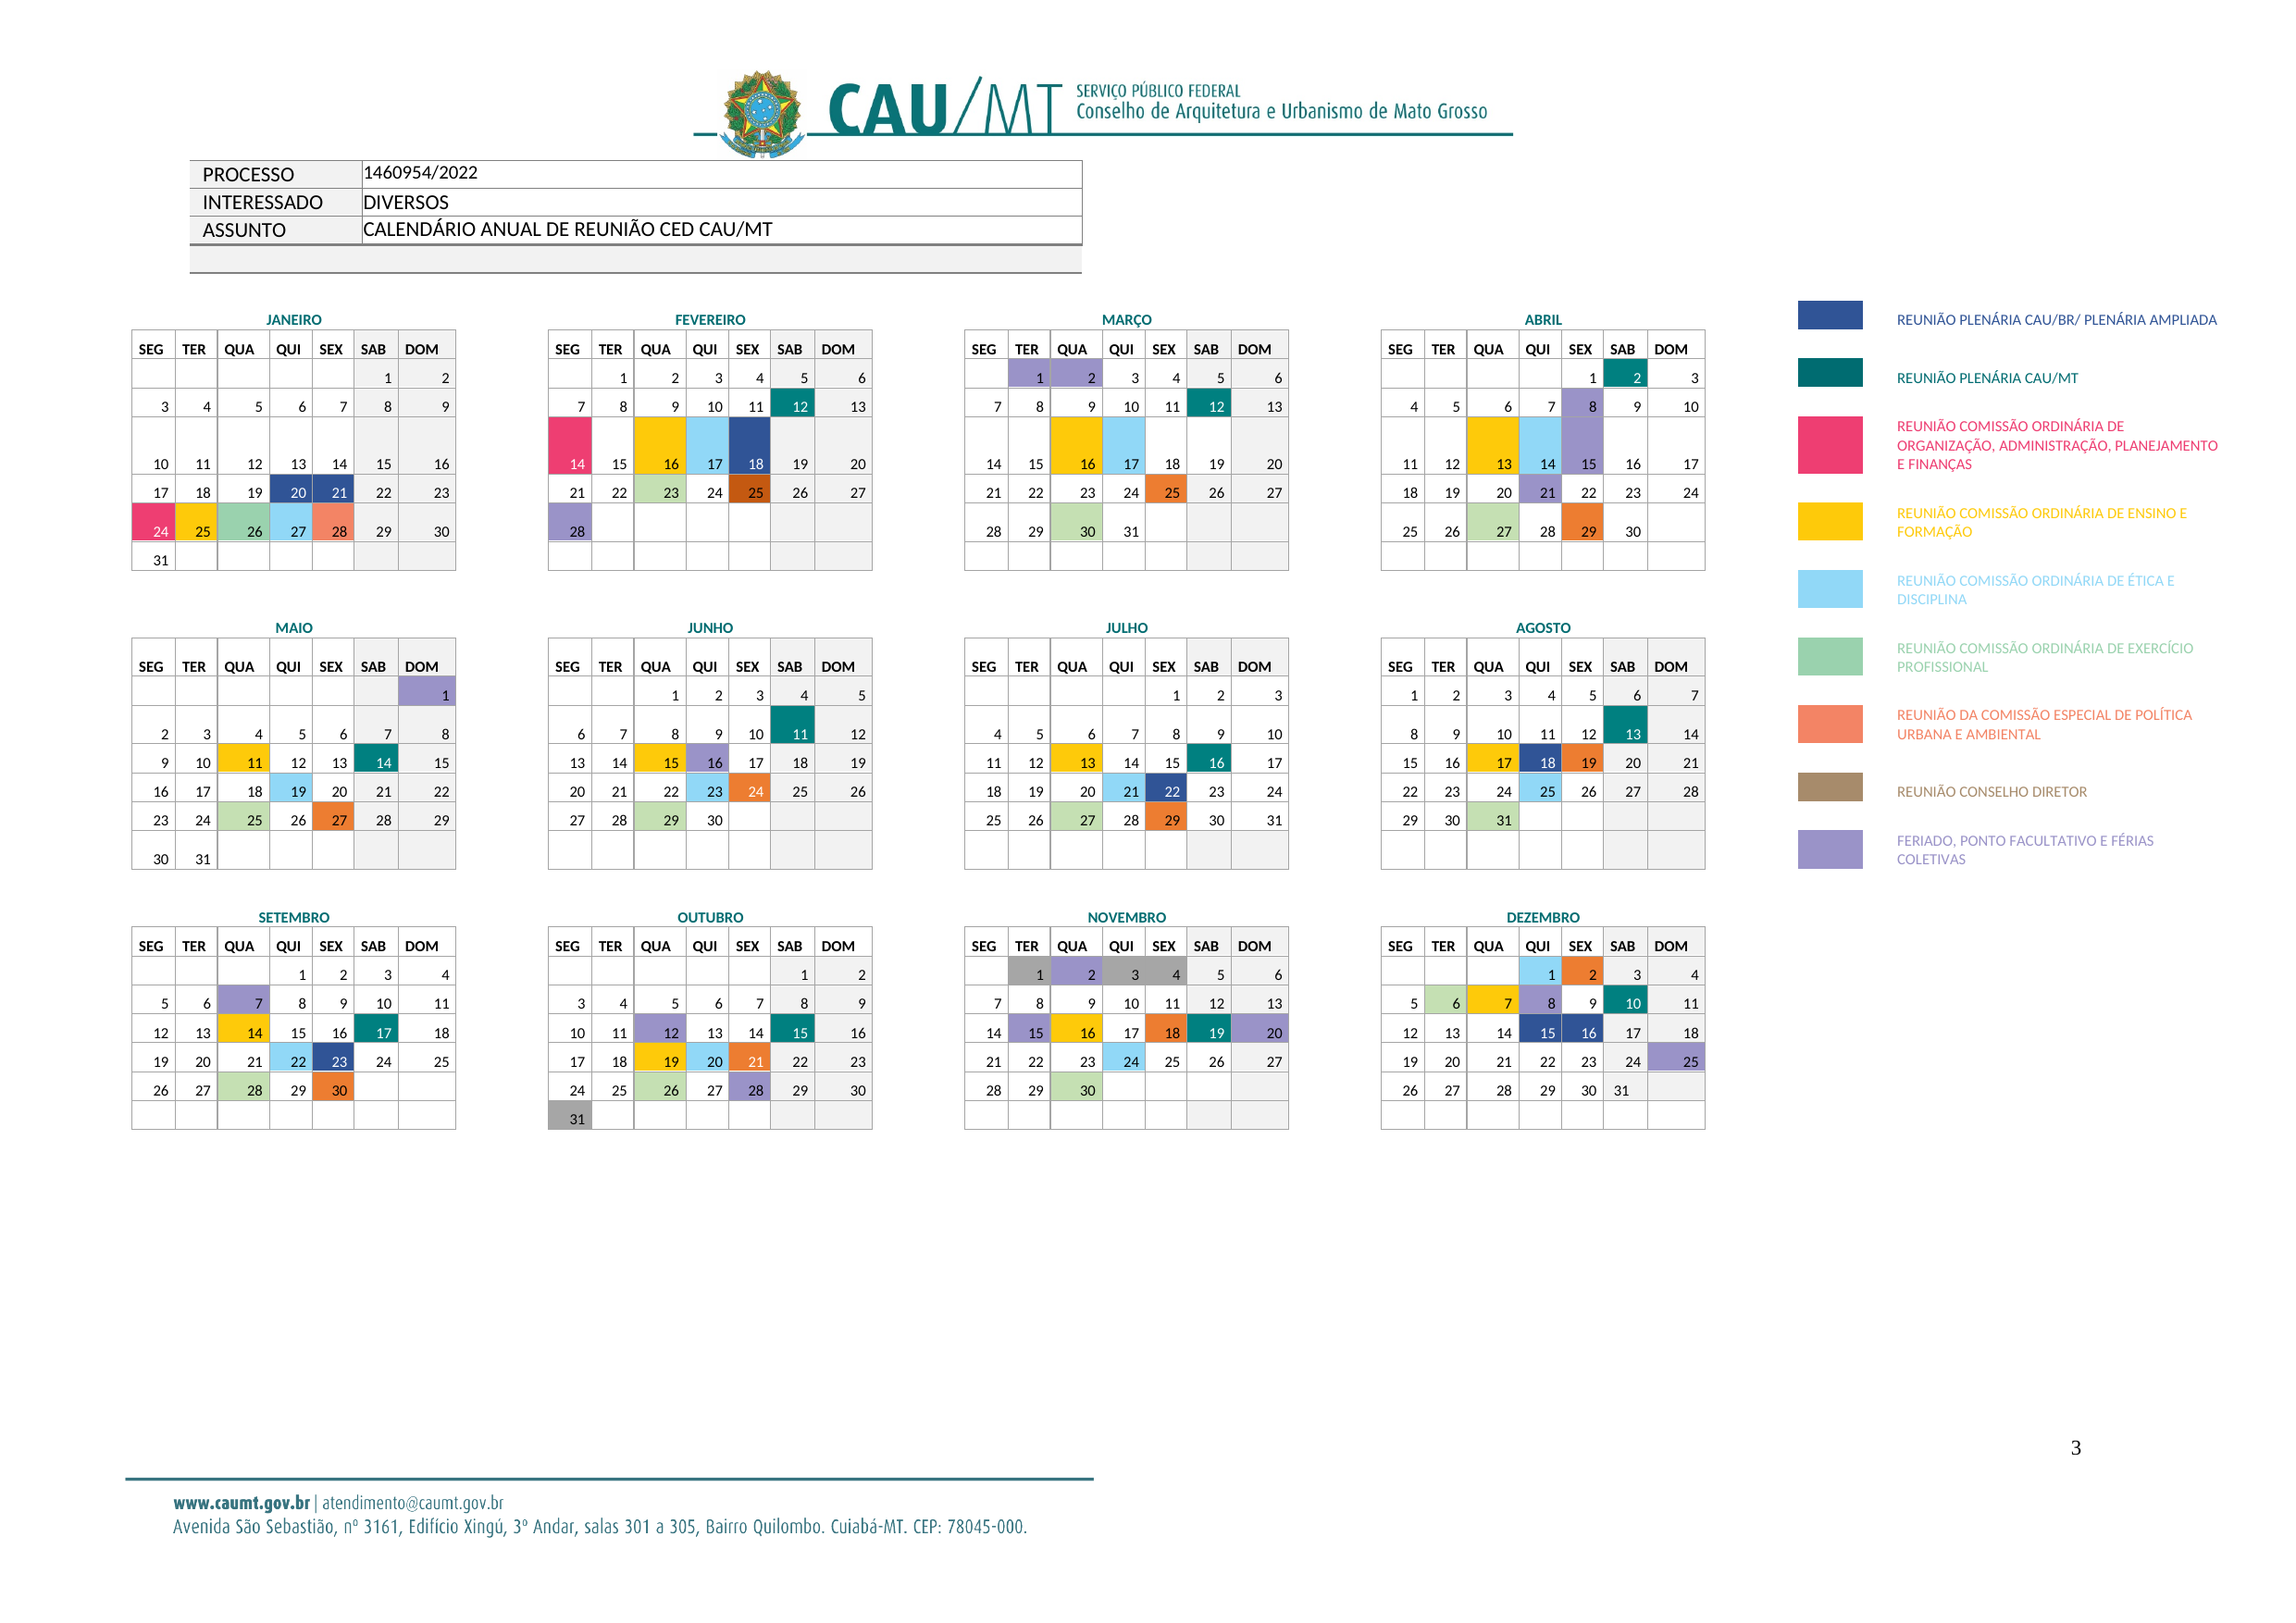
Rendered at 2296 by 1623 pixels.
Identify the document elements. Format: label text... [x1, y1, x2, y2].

table_cell AGOSTO [1382, 609, 1706, 638]
table_cell [218, 831, 269, 869]
table_cell [1289, 1042, 1381, 1071]
table_cell [592, 1101, 633, 1129]
table_cell [1289, 570, 1382, 608]
table_cell [1468, 542, 1519, 570]
table_cell 11 [592, 1014, 633, 1042]
table_cell [1562, 1130, 1603, 1158]
table_cell 17 [1468, 744, 1519, 772]
table_cell [1706, 358, 1798, 387]
table_cell [1798, 705, 1863, 743]
table_cell [456, 1042, 548, 1071]
table_cell [1102, 571, 1146, 608]
table_cell 13 [815, 389, 872, 416]
table_cell [1103, 676, 1145, 705]
table_cell [1520, 1101, 1561, 1129]
table_cell 17 [1648, 417, 1705, 474]
table_cell [873, 743, 964, 772]
table_cell [1798, 1013, 1863, 1042]
table_cell 14 [1520, 417, 1561, 474]
table_cell 29 [1382, 802, 1424, 830]
table_cell [873, 830, 964, 869]
table_cell [1798, 502, 1863, 540]
table_cell 7 [1520, 389, 1561, 416]
table_cell [1382, 359, 1424, 387]
table_cell 24 [687, 475, 728, 502]
table_cell 25 [176, 503, 217, 540]
table_cell 25 [1382, 503, 1424, 540]
table_cell [1798, 985, 1863, 1013]
table_cell 5 [270, 706, 312, 743]
table_cell [456, 502, 548, 540]
table_cell [456, 609, 549, 638]
table_cell [1051, 1101, 1102, 1129]
table_cell 13 [1232, 985, 1288, 1013]
table_cell 28 [549, 503, 591, 540]
table_cell [1232, 1101, 1288, 1129]
table_cell MAIO [132, 609, 456, 638]
table_cell 12 [218, 417, 269, 474]
table_cell [549, 542, 591, 570]
table_header FEVEREIRO [549, 301, 873, 329]
table_cell [771, 802, 814, 830]
table_cell [1798, 1100, 1863, 1129]
table_cell [313, 1130, 354, 1158]
table_cell 6 [687, 985, 728, 1013]
table_cell [1289, 329, 1381, 358]
table_cell 7 [965, 985, 1008, 1013]
table_cell [456, 869, 549, 898]
table_cell [687, 1101, 728, 1129]
table_cell [176, 957, 217, 985]
table_cell [1798, 388, 1863, 416]
table_cell 8 [635, 706, 686, 743]
table_cell 28 [592, 802, 633, 830]
table_cell [456, 541, 548, 570]
table_cell 20 [549, 774, 591, 801]
table_cell [1864, 609, 1891, 638]
table_cell 1 [1146, 676, 1186, 705]
table_cell 12 [1425, 417, 1466, 474]
table_cell [1382, 1130, 1424, 1158]
table_cell 29 [1562, 503, 1603, 540]
table_cell [456, 675, 548, 705]
table_cell [965, 571, 1008, 608]
table_cell 26 [132, 1072, 175, 1100]
table_cell 10 [549, 1014, 591, 1042]
table_cell SEX [729, 927, 770, 955]
table_cell 4 [1146, 359, 1186, 387]
table_cell [1562, 1101, 1603, 1129]
table_cell [1864, 1042, 1891, 1071]
table_cell [1891, 1042, 2229, 1071]
table_cell 28 [218, 1072, 269, 1100]
table_cell [456, 388, 548, 416]
table_cell [729, 831, 770, 869]
table_cell [456, 985, 548, 1013]
table_cell [270, 359, 312, 387]
table_cell 12 [771, 389, 814, 416]
table_cell 27 [1232, 475, 1288, 502]
table_cell 3 [1232, 676, 1288, 705]
table_cell 24 [1604, 1043, 1647, 1071]
table_cell [1798, 416, 1863, 474]
table_cell [1382, 571, 1424, 608]
table_cell [270, 542, 312, 570]
table_cell [1102, 870, 1146, 898]
table_cell 12 [1562, 706, 1603, 743]
table_cell [873, 1072, 964, 1100]
table_cell 18 [176, 475, 217, 502]
table_cell [1289, 541, 1381, 570]
table_cell 8 [1382, 706, 1424, 743]
table_cell [1425, 1130, 1467, 1158]
table_cell 7 [729, 985, 770, 1013]
table_cell 20 [1051, 774, 1102, 801]
table_cell FERIADO, PONTO FACULTATIVO E FÉRIAS COLETIVAS [1891, 830, 2229, 869]
table_cell 7 [218, 985, 269, 1013]
table_cell QUA [218, 638, 269, 675]
table_cell 5 [1009, 706, 1049, 743]
table_cell 3 [1103, 359, 1145, 387]
table_cell [1864, 705, 1891, 743]
table_cell 30 [1604, 503, 1647, 540]
table_cell [873, 1100, 964, 1129]
table_cell 26 [1009, 802, 1049, 830]
table_cell [176, 542, 217, 570]
table_cell [217, 1130, 269, 1158]
table_cell SAB [354, 638, 398, 675]
table_cell 5 [1187, 957, 1231, 985]
table_cell SETEMBRO [132, 898, 456, 926]
table_cell [1146, 870, 1186, 898]
table_cell 8 [270, 985, 312, 1013]
table_cell 25 [1648, 1043, 1705, 1071]
table_cell 15 [1009, 417, 1049, 474]
table_cell [1864, 1072, 1891, 1100]
table_cell 13 [176, 1014, 217, 1042]
table_cell 30 [1562, 1072, 1603, 1100]
table_cell SEX [313, 330, 354, 358]
table_cell 10 [687, 389, 728, 416]
table_cell 28 [354, 802, 398, 830]
table_cell 31 [1232, 802, 1288, 830]
table_cell 19 [1425, 475, 1466, 502]
table_cell [1864, 801, 1891, 830]
table_cell 3 [176, 706, 217, 743]
table_cell 10 [1648, 389, 1705, 416]
table_cell 4 [771, 676, 814, 705]
table_cell 11 [1648, 985, 1705, 1013]
table_cell [1289, 898, 1382, 926]
table_cell [1648, 503, 1705, 540]
table_cell [1891, 898, 2229, 926]
table_cell SAB [354, 330, 398, 358]
table_cell 6 [270, 389, 312, 416]
table_cell 19 [1187, 417, 1231, 474]
table_cell SAB [1187, 638, 1231, 675]
table_cell 7 [313, 389, 354, 416]
table_cell DOM [1648, 638, 1705, 675]
table_cell QUI [687, 638, 728, 675]
table_cell 17 [176, 774, 217, 801]
table_header [873, 301, 965, 329]
table_cell 22 [270, 1043, 312, 1071]
table_cell 20 [1232, 417, 1288, 474]
table_cell [873, 1013, 964, 1042]
table_cell 4 [399, 957, 455, 985]
table_cell 30 [1425, 802, 1466, 830]
table_cell 26 [771, 475, 814, 502]
table_cell [1562, 870, 1603, 898]
table_cell 10 [1468, 706, 1519, 743]
table_cell [269, 1130, 313, 1158]
table_cell 16 [1187, 744, 1231, 772]
table_cell 30 [1051, 1072, 1102, 1100]
table_cell [176, 571, 217, 608]
table_cell [1187, 1072, 1231, 1100]
table_cell 31 [132, 542, 175, 570]
table_cell [218, 676, 269, 705]
table_cell 24 [729, 774, 770, 801]
table_cell 7 [1103, 706, 1145, 743]
table_cell [549, 359, 591, 387]
table_cell 27 [549, 802, 591, 830]
table_cell 19 [1187, 1014, 1231, 1042]
table_cell [456, 705, 548, 743]
table_cell SEX [1562, 638, 1603, 675]
table_cell TER [176, 638, 217, 675]
table_cell TER [1425, 638, 1466, 675]
table_cell [1798, 956, 1863, 985]
table_cell [687, 503, 728, 540]
table_cell [771, 831, 814, 869]
table_cell [1647, 571, 1706, 608]
table_cell [687, 957, 728, 985]
table_cell [1425, 957, 1466, 985]
table_cell [398, 571, 456, 608]
table_cell [814, 870, 873, 898]
table_cell SAB [1187, 330, 1231, 358]
table_cell 14 [592, 744, 633, 772]
table_cell 14 [729, 1014, 770, 1042]
table_cell 21 [1468, 1043, 1519, 1071]
table_cell [1604, 802, 1647, 830]
table_cell 20 [1425, 1043, 1466, 1071]
table_cell 15 [1146, 744, 1186, 772]
table_cell 29 [1520, 1072, 1561, 1100]
table_cell [1382, 542, 1424, 570]
table_cell 29 [399, 802, 455, 830]
table_cell [549, 831, 591, 869]
table_cell 5 [635, 985, 686, 1013]
table_cell DOM [1232, 638, 1288, 675]
table_cell [1289, 474, 1381, 502]
table_cell [456, 898, 549, 926]
table_cell 11 [771, 706, 814, 743]
table_cell 1 [1520, 957, 1561, 985]
table_cell 9 [1604, 389, 1647, 416]
table_cell [686, 1130, 729, 1158]
table_cell [771, 503, 814, 540]
table_cell 26 [1187, 475, 1231, 502]
table_cell 27 [1051, 802, 1102, 830]
table_cell [1891, 1013, 2229, 1042]
table_cell 21 [729, 1043, 770, 1071]
table_cell TER [592, 330, 633, 358]
table_cell [1798, 474, 1863, 502]
table_cell [217, 870, 269, 898]
table_cell 3 [687, 359, 728, 387]
table_cell QUA [635, 330, 686, 358]
table_cell [549, 957, 591, 985]
table_cell QUA [1051, 330, 1102, 358]
table_cell 31 [1103, 503, 1145, 540]
table_cell 21 [313, 475, 354, 502]
table_cell 22 [354, 475, 398, 502]
table_cell 23 [635, 475, 686, 502]
table_cell [965, 870, 1008, 898]
table_cell 26 [635, 1072, 686, 1100]
table_cell 23 [815, 1043, 872, 1071]
table_header REUNIÃO PLENÁRIA CAU/BR/ PLENÁRIA AMPLIADA [1891, 301, 2229, 329]
table_cell 9 [132, 744, 175, 772]
table_cell [1289, 773, 1381, 801]
table_cell SEG [549, 927, 591, 955]
table_cell DOM [815, 638, 872, 675]
table_cell 2 [313, 957, 354, 985]
table_cell QUI [1520, 330, 1561, 358]
table_cell [1706, 541, 1798, 570]
table_cell 15 [1562, 417, 1603, 474]
table_cell [873, 1042, 964, 1071]
table_cell [1706, 830, 1798, 869]
table_cell SEX [313, 638, 354, 675]
table_cell [456, 1100, 548, 1129]
table_cell 11 [399, 985, 455, 1013]
table_cell 17 [549, 1043, 591, 1071]
table_cell [1864, 830, 1891, 869]
table_cell 9 [687, 706, 728, 743]
table_cell [1520, 802, 1561, 830]
table_cell 27 [1232, 1043, 1288, 1071]
table_cell [1009, 676, 1049, 705]
table_cell [1864, 898, 1891, 926]
table_cell 3 [1648, 359, 1705, 387]
table_cell 6 [1232, 957, 1288, 985]
table_cell [592, 957, 633, 985]
table_cell [1009, 1101, 1049, 1129]
table_cell 2 [399, 359, 455, 387]
table_cell 18 [1648, 1014, 1705, 1042]
table_cell NOVEMBRO [965, 898, 1289, 926]
table_cell [1798, 1072, 1863, 1100]
table_cell 19 [1382, 1043, 1424, 1071]
table_cell [1648, 1072, 1705, 1100]
table_cell 13 [270, 417, 312, 474]
table_cell 10 [1103, 985, 1145, 1013]
table_cell 18 [399, 1014, 455, 1042]
table_cell 23 [1562, 1043, 1603, 1071]
table_cell [398, 1130, 456, 1158]
table_header JANEIRO [132, 301, 456, 329]
table_cell [313, 1101, 354, 1129]
table_cell 4 [1146, 957, 1186, 985]
table_cell [1647, 870, 1706, 898]
table_cell 11 [729, 389, 770, 416]
table_cell [1289, 743, 1381, 772]
table_cell [1798, 801, 1863, 830]
table_cell 16 [687, 744, 728, 772]
table_cell [1187, 503, 1231, 540]
table_cell SAB [771, 330, 814, 358]
table_cell [1706, 985, 1798, 1013]
table_cell TER [1425, 330, 1466, 358]
table_cell 25 [218, 802, 269, 830]
table_cell 23 [1604, 475, 1647, 502]
table_cell [873, 474, 964, 502]
table_cell [1604, 831, 1647, 869]
table_cell [1289, 869, 1382, 898]
table_cell [1706, 638, 1798, 675]
table_cell QUI [1103, 927, 1145, 955]
table_cell 8 [1562, 389, 1603, 416]
table_cell 13 [313, 744, 354, 772]
table_cell [1146, 831, 1186, 869]
table_cell DOM [815, 927, 872, 955]
table_cell 4 [218, 706, 269, 743]
table_cell [635, 1101, 686, 1129]
table_cell 27 [313, 802, 354, 830]
table_cell 11 [1520, 706, 1561, 743]
table_cell [456, 801, 548, 830]
table_cell 9 [1562, 985, 1603, 1013]
table_cell 3 [549, 985, 591, 1013]
table_cell 14 [1103, 744, 1145, 772]
table_cell [729, 571, 770, 608]
table_cell 13 [1468, 417, 1519, 474]
table_cell [1425, 831, 1466, 869]
table_cell 16 [1562, 1014, 1603, 1042]
table_cell [1706, 801, 1798, 830]
table_cell [549, 571, 591, 608]
table_cell 10 [132, 417, 175, 474]
table_cell 7 [965, 389, 1008, 416]
table_cell [1864, 570, 1891, 608]
table_cell 14 [965, 1014, 1008, 1042]
table_header [456, 301, 549, 329]
table_cell [1289, 502, 1381, 540]
table_cell 8 [1520, 985, 1561, 1013]
table_cell [1706, 675, 1798, 705]
table_cell [313, 542, 354, 570]
table_cell [1604, 571, 1647, 608]
table_cell [549, 870, 591, 898]
table_cell [1864, 926, 1891, 955]
table_cell 1 [1562, 359, 1603, 387]
table_cell [1231, 571, 1289, 608]
table_cell SEX [1146, 927, 1186, 955]
table_cell [965, 676, 1008, 705]
table_cell [1706, 773, 1798, 801]
table_cell [635, 957, 686, 985]
table_cell [686, 571, 729, 608]
table_cell [313, 676, 354, 705]
table_cell [815, 503, 872, 540]
table_cell [1864, 358, 1891, 387]
table_cell 16 [313, 1014, 354, 1042]
table_cell [1706, 743, 1798, 772]
table_cell 17 [1232, 744, 1288, 772]
table_cell 24 [176, 802, 217, 830]
table_cell [1289, 1100, 1381, 1129]
table_cell [549, 676, 591, 705]
table_cell [1232, 503, 1288, 540]
table_cell [592, 1130, 634, 1158]
table_cell [873, 609, 965, 638]
table_cell 18 [1146, 1014, 1186, 1042]
table_cell [132, 571, 175, 608]
table_cell 24 [1103, 475, 1145, 502]
table_cell [1864, 675, 1891, 705]
table_cell [456, 1013, 548, 1042]
table_cell [354, 870, 398, 898]
table_header [1289, 301, 1382, 329]
table_cell 19 [635, 1043, 686, 1071]
table_cell 6 [1468, 389, 1519, 416]
table_cell [873, 638, 964, 675]
table_cell 31 [176, 831, 217, 869]
table_cell 10 [1232, 706, 1288, 743]
table_cell 11 [1146, 985, 1186, 1013]
table_cell [1798, 773, 1863, 801]
table_cell [549, 1130, 591, 1158]
table_cell [1467, 870, 1519, 898]
table_cell [592, 831, 633, 869]
table_cell [1289, 926, 1381, 955]
table_cell 18 [965, 774, 1008, 801]
table_cell 16 [399, 417, 455, 474]
table_cell 17 [1604, 1014, 1647, 1042]
table_cell 14 [549, 417, 591, 474]
table_cell [176, 870, 217, 898]
table_cell 24 [1648, 475, 1705, 502]
table_cell 5 [132, 985, 175, 1013]
table_cell [1146, 1130, 1186, 1158]
table_cell [132, 957, 175, 985]
table_cell [1562, 802, 1603, 830]
table_cell 3 [354, 957, 398, 985]
table_cell 29 [771, 1072, 814, 1100]
table_cell 1 [1382, 676, 1424, 705]
table_cell [1051, 676, 1102, 705]
table_cell SAB [354, 927, 398, 955]
table_cell [1187, 870, 1231, 898]
table_cell QUI [270, 330, 312, 358]
table_cell 26 [218, 503, 269, 540]
table_cell [1289, 985, 1381, 1013]
table_cell 20 [270, 475, 312, 502]
table_cell [1891, 801, 2229, 830]
table_cell 14 [354, 744, 398, 772]
table_cell [1864, 474, 1891, 502]
table_cell 2 [1425, 676, 1466, 705]
table_cell 13 [1425, 1014, 1466, 1042]
table_cell [1706, 898, 1798, 926]
table_cell 18 [771, 744, 814, 772]
table_cell [456, 956, 548, 985]
table_cell [354, 676, 398, 705]
table_cell [354, 1130, 398, 1158]
table_cell [1798, 1042, 1863, 1071]
table_cell [1648, 542, 1705, 570]
table_cell 30 [1187, 802, 1231, 830]
table_cell 21 [1648, 744, 1705, 772]
table_cell [1864, 869, 1891, 898]
table_cell QUI [687, 330, 728, 358]
table_cell [218, 1101, 269, 1129]
table_cell [1187, 1101, 1231, 1129]
table_cell [1706, 474, 1798, 502]
table_cell [1706, 570, 1798, 608]
table_cell 25 [965, 802, 1008, 830]
table_cell [873, 801, 964, 830]
table_cell [456, 329, 548, 358]
table_cell 29 [635, 802, 686, 830]
table_cell [1706, 1100, 1798, 1129]
table_cell [1289, 1129, 1382, 1158]
table_cell TER [1009, 330, 1049, 358]
table_cell [1051, 542, 1102, 570]
table_cell QUI [1103, 638, 1145, 675]
table_cell 12 [1187, 389, 1231, 416]
table_cell 25 [1146, 1043, 1186, 1071]
table_cell [1798, 830, 1863, 869]
table_cell [1519, 870, 1562, 898]
table_cell [1891, 743, 2229, 772]
table_cell [1009, 542, 1049, 570]
table_cell [456, 1072, 548, 1100]
table_cell 8 [592, 389, 633, 416]
table_cell [1604, 542, 1647, 570]
table_cell [1519, 1130, 1562, 1158]
table_cell 1 [270, 957, 312, 985]
table_cell 16 [815, 1014, 872, 1042]
table_cell 6 [1604, 676, 1647, 705]
table_cell 1 [592, 359, 633, 387]
table_cell QUA [1051, 638, 1102, 675]
table_cell [1891, 985, 2229, 1013]
table_cell [771, 571, 814, 608]
table_cell 17 [132, 475, 175, 502]
table_cell [1289, 675, 1381, 705]
table_cell [1648, 1101, 1705, 1129]
table_cell [1382, 1101, 1424, 1129]
table_cell [873, 956, 964, 985]
table_cell SEG [132, 638, 175, 675]
table_cell [456, 830, 548, 869]
table_cell SEG [965, 330, 1008, 358]
table_cell 4 [1520, 676, 1561, 705]
table_cell SAB [1604, 330, 1647, 358]
table_cell [1146, 503, 1186, 540]
table_cell TER [176, 927, 217, 955]
table_cell [1891, 1100, 2229, 1129]
table_cell [1706, 329, 1798, 358]
table_cell 16 [1425, 744, 1466, 772]
table_cell [456, 773, 548, 801]
table_cell 16 [1051, 1014, 1102, 1042]
table_cell [354, 1101, 398, 1129]
table_cell TER [592, 927, 633, 955]
table_cell [1520, 359, 1561, 387]
table_cell [873, 869, 965, 898]
table_cell [729, 1101, 770, 1129]
table_cell [456, 926, 548, 955]
table_cell 16 [635, 417, 686, 474]
table_cell 24 [354, 1043, 398, 1071]
table_cell 24 [132, 503, 175, 540]
table_cell 9 [399, 389, 455, 416]
table_cell 2 [1562, 957, 1603, 985]
table_cell [1187, 571, 1231, 608]
table_cell 28 [1468, 1072, 1519, 1100]
table_cell 18 [1382, 475, 1424, 502]
table_cell 20 [176, 1043, 217, 1071]
table_cell 4 [1648, 957, 1705, 985]
table_header MARÇO [965, 301, 1289, 329]
table_cell [456, 638, 548, 675]
table_cell 31 [1468, 802, 1519, 830]
table_cell 28 [729, 1072, 770, 1100]
table_cell 23 [132, 802, 175, 830]
table_cell [1425, 870, 1467, 898]
table_cell [270, 831, 312, 869]
table_cell SEX [729, 638, 770, 675]
table_cell 24 [1468, 774, 1519, 801]
table_cell [965, 542, 1008, 570]
table_cell [1425, 542, 1466, 570]
table_cell [456, 474, 548, 502]
table_cell 29 [1009, 1072, 1049, 1100]
table_cell [1706, 416, 1798, 474]
table_cell [1562, 571, 1603, 608]
table_cell [132, 1130, 175, 1158]
table_cell [218, 957, 269, 985]
table_cell [1706, 609, 1798, 638]
table_cell [1891, 926, 2229, 955]
table_cell SEX [1146, 638, 1186, 675]
table_cell 7 [1648, 676, 1705, 705]
table_cell [1891, 869, 2229, 898]
table_cell 5 [218, 389, 269, 416]
table_cell [1231, 1130, 1289, 1158]
table_cell [132, 870, 175, 898]
table_cell [1798, 743, 1863, 772]
table_cell [1146, 1101, 1186, 1129]
table_cell 22 [1562, 475, 1603, 502]
table_cell 12 [1187, 985, 1231, 1013]
table_cell 24 [1103, 1043, 1145, 1071]
table_cell 18 [218, 774, 269, 801]
table_cell SEX [313, 927, 354, 955]
table_cell [592, 676, 633, 705]
table_cell [1891, 541, 2229, 570]
table_cell [1467, 1130, 1519, 1158]
table_cell [873, 773, 964, 801]
table_cell 25 [771, 774, 814, 801]
table_cell [873, 926, 964, 955]
table_cell [1009, 870, 1050, 898]
table_cell 15 [592, 417, 633, 474]
table_cell 1 [1009, 957, 1049, 985]
table_cell [771, 870, 814, 898]
table_cell SAB [771, 927, 814, 955]
table_cell [1519, 571, 1562, 608]
table_cell [873, 502, 964, 540]
table_cell 19 [815, 744, 872, 772]
table_cell [1604, 870, 1647, 898]
table_cell [1706, 1072, 1798, 1100]
table_cell [399, 542, 455, 570]
table_cell [1648, 831, 1705, 869]
table_cell 12 [1382, 1014, 1424, 1042]
table_cell [634, 870, 686, 898]
table_cell 9 [815, 985, 872, 1013]
table_cell [354, 571, 398, 608]
table_cell 26 [1382, 1072, 1424, 1100]
table_cell [592, 503, 633, 540]
table_cell 5 [771, 359, 814, 387]
table_cell [1798, 926, 1863, 955]
table_cell [1864, 388, 1891, 416]
table_cell 18 [729, 417, 770, 474]
table_cell 28 [965, 1072, 1008, 1100]
table_cell [1864, 638, 1891, 675]
table_cell TER [1009, 638, 1049, 675]
table_cell [873, 541, 964, 570]
table_cell [456, 570, 549, 608]
table_cell 1 [354, 359, 398, 387]
table_cell 31 [549, 1101, 591, 1129]
table_cell [815, 542, 872, 570]
table_cell REUNIÃO COMISSÃO ORDINÁRIA DE ENSINO E FORMAÇÃO [1891, 502, 2229, 540]
table_cell 2 [132, 706, 175, 743]
table_cell DOM [399, 927, 455, 955]
table_cell QUA [1468, 330, 1519, 358]
table_cell 24 [1232, 774, 1288, 801]
table_cell [1467, 571, 1519, 608]
table_cell 25 [1146, 475, 1186, 502]
table_cell 10 [354, 985, 398, 1013]
table_cell 3 [1468, 676, 1519, 705]
table_header [1864, 301, 1891, 329]
table_cell QUI [687, 927, 728, 955]
table_cell [1232, 1072, 1288, 1100]
table_cell DOM [399, 330, 455, 358]
table_cell [1425, 359, 1466, 387]
table_cell [398, 870, 456, 898]
table_cell 23 [1425, 774, 1466, 801]
table_cell [687, 831, 728, 869]
table_cell [1187, 1130, 1231, 1158]
table_cell TER [592, 638, 633, 675]
table_cell 5 [815, 676, 872, 705]
table_cell [687, 542, 728, 570]
table_cell [1103, 1072, 1145, 1100]
table_cell [1864, 743, 1891, 772]
table_cell 3 [1604, 957, 1647, 985]
table_cell 4 [176, 389, 217, 416]
table_cell QUA [1468, 638, 1519, 675]
table_cell [873, 388, 964, 416]
table_cell 16 [1051, 417, 1102, 474]
table_cell SEX [1562, 330, 1603, 358]
table_cell [1103, 831, 1145, 869]
table_cell 18 [1146, 417, 1186, 474]
table_cell 17 [1103, 417, 1145, 474]
table_cell 8 [1146, 706, 1186, 743]
table_cell SAB [771, 638, 814, 675]
table_cell [1102, 1130, 1146, 1158]
table_cell [1798, 675, 1863, 705]
table_cell [1562, 542, 1603, 570]
table_cell 22 [1009, 475, 1049, 502]
table_cell [456, 1129, 549, 1158]
table_cell 11 [965, 744, 1008, 772]
table_cell 22 [1146, 774, 1186, 801]
table_cell [456, 358, 548, 387]
table_cell DOM [1648, 927, 1705, 955]
table_cell 13 [1232, 389, 1288, 416]
table_cell [1891, 956, 2229, 985]
table_cell 25 [729, 475, 770, 502]
table_cell [1864, 1129, 1891, 1158]
table_cell [1891, 609, 2229, 638]
table_cell 28 [313, 503, 354, 540]
table_cell [1706, 502, 1798, 540]
table_cell [729, 503, 770, 540]
table_cell SEG [132, 927, 175, 955]
table_cell 15 [270, 1014, 312, 1042]
table_cell 26 [1562, 774, 1603, 801]
table_cell [132, 676, 175, 705]
table_cell [592, 542, 633, 570]
table_cell 7 [592, 706, 633, 743]
table_cell [132, 1101, 175, 1129]
table_cell 9 [1425, 706, 1466, 743]
table_cell [1798, 638, 1863, 675]
table_cell 3 [1103, 957, 1145, 985]
table_cell [399, 831, 455, 869]
table_cell QUA [635, 927, 686, 955]
table_cell [399, 1072, 455, 1100]
table_cell SEG [965, 638, 1008, 675]
table_cell [635, 831, 686, 869]
table_cell [1520, 542, 1561, 570]
table_cell [270, 1101, 312, 1129]
table_cell QUA [1051, 927, 1102, 955]
table_cell 8 [354, 389, 398, 416]
table_cell REUNIÃO PLENÁRIA CAU/MT [1891, 358, 2229, 387]
table_cell 14 [1468, 1014, 1519, 1042]
table_cell 8 [1009, 389, 1049, 416]
table_cell 7 [354, 706, 398, 743]
table_cell [218, 542, 269, 570]
table_cell 22 [592, 475, 633, 502]
table_cell [965, 359, 1008, 387]
table_cell 4 [965, 706, 1008, 743]
table_cell 20 [1232, 1014, 1288, 1042]
table_cell 21 [965, 1043, 1008, 1071]
table_cell [1706, 388, 1798, 416]
table_cell 19 [132, 1043, 175, 1071]
table_cell [1706, 705, 1798, 743]
table_cell 23 [687, 774, 728, 801]
table_cell 2 [815, 957, 872, 985]
table_cell 12 [132, 1014, 175, 1042]
table_cell [313, 831, 354, 869]
table_cell [1891, 1072, 2229, 1100]
table_cell SEG [549, 638, 591, 675]
table_cell 7 [549, 389, 591, 416]
table_header [1798, 301, 1863, 329]
table_cell [354, 542, 398, 570]
table_cell 29 [1009, 503, 1049, 540]
table_cell 23 [399, 475, 455, 502]
table_cell 21 [354, 774, 398, 801]
table_cell 6 [1051, 706, 1102, 743]
table_cell [1891, 675, 2229, 705]
table_cell 27 [1468, 503, 1519, 540]
table_cell [729, 957, 770, 985]
table_cell 19 [1009, 774, 1049, 801]
table_cell [1103, 1101, 1145, 1129]
table_cell [873, 1129, 965, 1158]
table_cell 16 [132, 774, 175, 801]
table_cell 1 [635, 676, 686, 705]
table_cell 17 [354, 1014, 398, 1042]
table_cell REUNIÃO CONSELHO DIRETOR [1891, 773, 2229, 801]
table_cell [771, 1130, 814, 1158]
table_cell [1050, 571, 1102, 608]
table_cell 3 [729, 676, 770, 705]
table_cell 11 [1382, 417, 1424, 474]
table_cell 13 [1051, 744, 1102, 772]
table_cell [873, 898, 965, 926]
table_cell 6 [176, 985, 217, 1013]
table_cell SAB [1187, 927, 1231, 955]
table_cell [1289, 1013, 1381, 1042]
table_cell 5 [1425, 389, 1466, 416]
table_cell [634, 571, 686, 608]
table_cell [965, 1101, 1008, 1129]
table_cell 26 [1425, 503, 1466, 540]
table_cell 12 [815, 706, 872, 743]
table_cell 9 [1051, 985, 1102, 1013]
table_cell 25 [592, 1072, 633, 1100]
table_cell 30 [132, 831, 175, 869]
table_cell [1289, 609, 1382, 638]
table_cell [1604, 1130, 1647, 1158]
table_cell [1864, 773, 1891, 801]
table_cell [1864, 502, 1891, 540]
table_cell [1146, 542, 1186, 570]
table_cell 17 [729, 744, 770, 772]
table_cell 21 [965, 475, 1008, 502]
table_cell [1232, 542, 1288, 570]
table_cell 12 [635, 1014, 686, 1042]
table_cell [873, 570, 965, 608]
table_cell DOM [1232, 927, 1288, 955]
table_cell 28 [965, 503, 1008, 540]
table_cell 19 [771, 417, 814, 474]
table_cell [1289, 1072, 1381, 1100]
table_cell JUNHO [549, 609, 873, 638]
table_cell 26 [1187, 1043, 1231, 1071]
table_cell 6 [815, 359, 872, 387]
table_cell 27 [270, 503, 312, 540]
table_cell [1382, 957, 1424, 985]
table_cell [635, 542, 686, 570]
table_cell [729, 870, 770, 898]
table_cell [456, 416, 548, 474]
table_cell [1864, 416, 1891, 474]
table_cell 6 [1232, 359, 1288, 387]
table_cell [873, 985, 964, 1013]
table_cell [1289, 358, 1381, 387]
table_cell DOM [399, 638, 455, 675]
table_cell [1009, 831, 1049, 869]
table_cell [1187, 831, 1231, 869]
table_cell [1562, 831, 1603, 869]
table_cell 29 [270, 1072, 312, 1100]
table_cell 12 [270, 744, 312, 772]
table_cell 5 [1187, 359, 1231, 387]
table_cell [634, 1130, 686, 1158]
table_cell 30 [399, 503, 455, 540]
table_header ABRIL [1382, 301, 1706, 329]
table_cell 22 [1520, 1043, 1561, 1071]
table_cell [729, 802, 770, 830]
table_cell [313, 571, 354, 608]
table_cell SEX [1562, 927, 1603, 955]
table_cell 15 [354, 417, 398, 474]
table_cell 26 [815, 774, 872, 801]
table_cell [1864, 329, 1891, 358]
table_cell [1706, 1042, 1798, 1071]
table_cell [313, 870, 354, 898]
table_cell 2 [687, 676, 728, 705]
table_cell [1187, 542, 1231, 570]
table_cell [1891, 1129, 2229, 1158]
table_cell [1798, 869, 1863, 898]
table_cell [1647, 1130, 1706, 1158]
table_cell 27 [1425, 1072, 1466, 1100]
table_cell 30 [687, 802, 728, 830]
table_cell [1289, 801, 1381, 830]
table_cell SAB [1604, 638, 1647, 675]
table_cell [1798, 570, 1863, 608]
table_cell [965, 831, 1008, 869]
table_cell 13 [1604, 706, 1647, 743]
table_cell [1468, 359, 1519, 387]
table_cell 10 [176, 744, 217, 772]
table_cell [1289, 705, 1381, 743]
table_cell [1289, 830, 1381, 869]
table_cell [1468, 957, 1519, 985]
table_cell 22 [771, 1043, 814, 1071]
table_cell QUI [1520, 927, 1561, 955]
table_cell [1706, 956, 1798, 985]
table_cell 9 [1187, 706, 1231, 743]
table_cell SEG [132, 330, 175, 358]
table_cell 14 [1648, 706, 1705, 743]
table_cell 20 [1468, 475, 1519, 502]
table_cell 2 [1051, 359, 1102, 387]
table_cell 9 [635, 389, 686, 416]
table_cell 7 [1468, 985, 1519, 1013]
table_cell 1 [399, 676, 455, 705]
table_cell 28 [1103, 802, 1145, 830]
table_cell [1864, 1100, 1891, 1129]
table_cell DEZEMBRO [1382, 898, 1706, 926]
table_cell 22 [1009, 1043, 1049, 1071]
table_cell 21 [218, 1043, 269, 1071]
table_cell 27 [815, 475, 872, 502]
table_cell TER [1425, 927, 1466, 955]
table_cell 9 [1051, 389, 1102, 416]
table_cell 12 [1009, 744, 1049, 772]
table_cell [1468, 831, 1519, 869]
table_cell [1050, 870, 1102, 898]
table_cell [1706, 926, 1798, 955]
table_cell 14 [965, 417, 1008, 474]
table_cell QUI [270, 927, 312, 955]
table_cell [176, 1130, 217, 1158]
table_cell 28 [1520, 503, 1561, 540]
table_cell 10 [1103, 389, 1145, 416]
table_cell 18 [1520, 744, 1561, 772]
table_cell [1891, 474, 2229, 502]
table_cell 21 [549, 475, 591, 502]
table_cell [1798, 358, 1863, 387]
table_cell 6 [1425, 985, 1466, 1013]
table_cell 4 [1382, 389, 1424, 416]
table_cell QUA [1468, 927, 1519, 955]
table_cell QUI [1103, 330, 1145, 358]
table_cell [815, 802, 872, 830]
table_cell 8 [771, 985, 814, 1013]
table_cell REUNIÃO COMISSÃO ORDINÁRIA DE ORGANIZAÇÃO, ADMINISTRAÇÃO, PLANEJAMENTO E FINANÇAS [1891, 416, 2229, 474]
table_cell 2 [635, 359, 686, 387]
table_cell [873, 705, 964, 743]
table_cell 19 [1562, 744, 1603, 772]
table_cell SEG [965, 927, 1008, 955]
table_cell 31 [1604, 1072, 1647, 1100]
table_cell [1289, 956, 1381, 985]
table_cell [1798, 329, 1863, 358]
table_cell DOM [1648, 330, 1705, 358]
table_cell 18 [592, 1043, 633, 1071]
table_cell 13 [549, 744, 591, 772]
table_cell 29 [354, 503, 398, 540]
table_cell JULHO [965, 609, 1289, 638]
table_cell [873, 675, 964, 705]
table_cell 17 [1103, 1014, 1145, 1042]
table_cell 20 [313, 774, 354, 801]
table_cell 2 [1051, 957, 1102, 985]
table_cell 30 [815, 1072, 872, 1100]
table_cell [592, 870, 634, 898]
table_cell REUNIÃO COMISSÃO ORDINÁRIA DE ÉTICA E DISCIPLINA [1891, 570, 2229, 608]
table_cell [873, 416, 964, 474]
table_cell [1425, 571, 1467, 608]
table_cell [1382, 870, 1424, 898]
table_cell 8 [1009, 985, 1049, 1013]
table_cell [176, 1101, 217, 1129]
table_cell 17 [687, 417, 728, 474]
table_cell 2 [1604, 359, 1647, 387]
table_cell 3 [132, 389, 175, 416]
table_cell TER [176, 330, 217, 358]
table_cell 8 [399, 706, 455, 743]
table_cell 24 [549, 1072, 591, 1100]
table_cell TER [1009, 927, 1049, 955]
table_cell [965, 1130, 1008, 1158]
table_cell 15 [399, 744, 455, 772]
table_cell [729, 1130, 770, 1158]
table_cell [1798, 1129, 1863, 1158]
table_cell 2 [1187, 676, 1231, 705]
table_cell [1009, 1130, 1050, 1158]
table_cell QUI [270, 638, 312, 675]
table_cell [1706, 1013, 1798, 1042]
table_cell [1425, 1101, 1466, 1129]
table_cell 9 [313, 985, 354, 1013]
table_cell [1864, 1013, 1891, 1042]
table_cell [1289, 638, 1381, 675]
table_cell [814, 1130, 873, 1158]
table_cell [1382, 831, 1424, 869]
table_cell [1232, 831, 1288, 869]
table_cell [218, 359, 269, 387]
table_cell DOM [1232, 330, 1288, 358]
table_cell 5 [1382, 985, 1424, 1013]
table_cell 6 [549, 706, 591, 743]
table_header [1706, 301, 1798, 329]
table_cell 15 [1520, 1014, 1561, 1042]
table_cell [456, 743, 548, 772]
table_cell [176, 359, 217, 387]
table_cell 23 [1051, 475, 1102, 502]
table_cell SEG [549, 330, 591, 358]
table_cell 27 [687, 1072, 728, 1100]
table_cell [1798, 541, 1863, 570]
table_cell [873, 358, 964, 387]
table_cell 27 [1604, 774, 1647, 801]
table_cell 23 [1187, 774, 1231, 801]
table_cell [132, 359, 175, 387]
table_cell [354, 831, 398, 869]
table_cell [1864, 956, 1891, 985]
table_cell [269, 571, 313, 608]
table_cell [1604, 1101, 1647, 1129]
table_cell [1289, 416, 1381, 474]
table_cell 21 [1520, 475, 1561, 502]
table_cell [399, 1101, 455, 1129]
table_cell SEX [729, 330, 770, 358]
table_cell 20 [687, 1043, 728, 1071]
table_cell SEG [1382, 927, 1424, 955]
table_cell [270, 676, 312, 705]
table_cell 14 [313, 417, 354, 474]
table_cell [1891, 329, 2229, 358]
table_cell 21 [592, 774, 633, 801]
table_cell 16 [1604, 417, 1647, 474]
table_cell QUA [218, 927, 269, 955]
table_cell 30 [1051, 503, 1102, 540]
table_cell 4 [729, 359, 770, 387]
table_cell 11 [176, 417, 217, 474]
table_cell [1146, 571, 1186, 608]
table_cell [1706, 1129, 1798, 1158]
table_cell [1009, 571, 1050, 608]
table_cell [1864, 541, 1891, 570]
table_cell [965, 957, 1008, 985]
table_cell 30 [313, 1072, 354, 1100]
table_cell 15 [635, 744, 686, 772]
table_cell 4 [592, 985, 633, 1013]
table_cell 10 [1604, 985, 1647, 1013]
table_cell [771, 1101, 814, 1129]
table_cell 1 [1009, 359, 1049, 387]
table_cell [1798, 898, 1863, 926]
table_cell 6 [313, 706, 354, 743]
table_cell SEG [1382, 330, 1424, 358]
table_cell [1146, 1072, 1186, 1100]
table_cell 19 [270, 774, 312, 801]
table_cell 26 [270, 802, 312, 830]
table_cell 20 [1604, 744, 1647, 772]
table_cell [1706, 869, 1798, 898]
table_cell 22 [1382, 774, 1424, 801]
table_cell 15 [1382, 744, 1424, 772]
table_cell [1289, 388, 1381, 416]
table_cell 28 [1648, 774, 1705, 801]
table_cell 14 [218, 1014, 269, 1042]
table_cell [269, 870, 313, 898]
table_cell [1798, 609, 1863, 638]
table_cell [814, 571, 873, 608]
table_cell 20 [815, 417, 872, 474]
table_cell [1050, 1130, 1102, 1158]
table_cell 23 [313, 1043, 354, 1071]
table_cell [1103, 542, 1145, 570]
table_cell [1051, 831, 1102, 869]
table_cell REUNIÃO COMISSÃO ORDINÁRIA DE EXERCÍCIO PROFISSIONAL [1891, 638, 2229, 675]
table_cell [815, 1101, 872, 1129]
table_cell 13 [687, 1014, 728, 1042]
table_cell [873, 329, 964, 358]
table_cell [176, 676, 217, 705]
table_cell 11 [1146, 389, 1186, 416]
table_cell 19 [218, 475, 269, 502]
table_cell [635, 503, 686, 540]
table_cell [1648, 802, 1705, 830]
table_cell [1891, 388, 2229, 416]
table_cell [686, 870, 729, 898]
table_cell [354, 1072, 398, 1100]
table_cell [592, 571, 634, 608]
table_cell 27 [176, 1072, 217, 1100]
table_cell [313, 359, 354, 387]
table_cell SAB [1604, 927, 1647, 955]
table_cell DOM [815, 330, 872, 358]
table_cell OUTUBRO [549, 898, 873, 926]
table_cell 5 [1562, 676, 1603, 705]
table_cell QUI [1520, 638, 1561, 675]
table_cell 29 [1146, 802, 1186, 830]
table_cell 15 [1009, 1014, 1049, 1042]
table_cell [1468, 1101, 1519, 1129]
table_cell [771, 542, 814, 570]
table_cell 22 [635, 774, 686, 801]
table_cell SEG [1382, 638, 1424, 675]
table_cell [729, 542, 770, 570]
table_cell 25 [1520, 774, 1561, 801]
table_cell [815, 831, 872, 869]
table_cell [1231, 870, 1289, 898]
table_cell [1520, 831, 1561, 869]
table_cell 10 [729, 706, 770, 743]
table_cell QUA [635, 638, 686, 675]
table_cell 11 [218, 744, 269, 772]
table_cell QUA [218, 330, 269, 358]
table_cell 1 [771, 957, 814, 985]
table_cell 23 [1051, 1043, 1102, 1071]
table_cell [217, 571, 269, 608]
table_cell 21 [1103, 774, 1145, 801]
table_cell SEX [1146, 330, 1186, 358]
table_cell [1864, 985, 1891, 1013]
table_cell 22 [399, 774, 455, 801]
table_cell REUNIÃO DA COMISSÃO ESPECIAL DE POLÍTICA URBANA E AMBIENTAL [1891, 705, 2229, 743]
table_cell 25 [399, 1043, 455, 1071]
table_cell 15 [771, 1014, 814, 1042]
